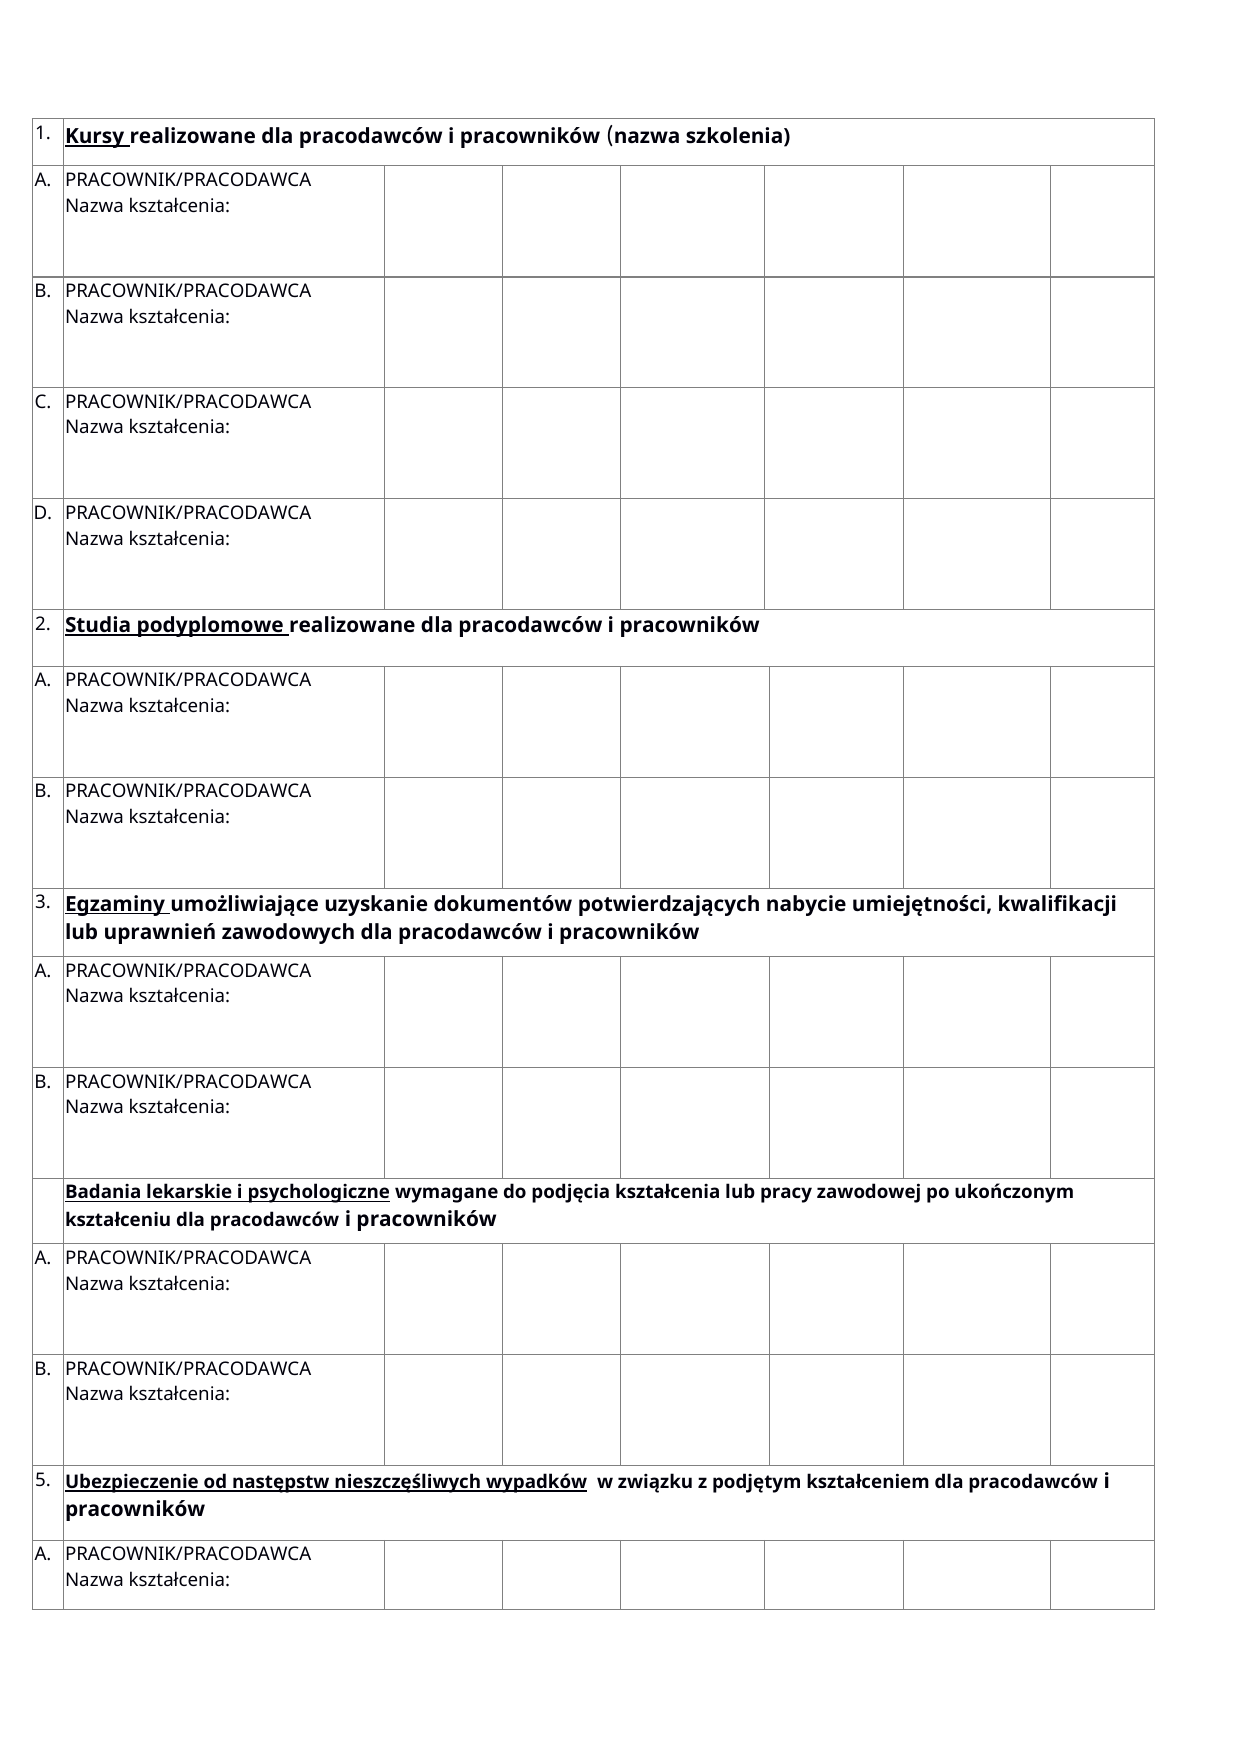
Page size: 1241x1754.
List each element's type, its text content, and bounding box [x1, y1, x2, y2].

table_cell [904, 1355, 1050, 1465]
table_cell [770, 1355, 903, 1465]
table_cell [1051, 388, 1154, 498]
table_cell C. [33, 388, 63, 498]
table_cell PRACOWNIK/PRACODAWCA Nazwa kształcenia: [64, 957, 384, 1067]
table_cell [904, 957, 1050, 1067]
table_cell [1051, 957, 1154, 1067]
table_cell [904, 778, 1050, 888]
table_cell PRACOWNIK/PRACODAWCA Nazwa kształcenia: [64, 166, 384, 276]
table_cell [1051, 667, 1154, 777]
table_cell [621, 1355, 769, 1465]
table_cell [621, 667, 769, 777]
table_cell [503, 1244, 620, 1354]
table_cell B. [33, 778, 63, 888]
table_cell [503, 1541, 620, 1608]
table_cell [770, 1244, 903, 1354]
table_cell B. [33, 1068, 63, 1178]
table_cell [770, 1068, 903, 1178]
table_cell [503, 957, 620, 1067]
table_cell A. [33, 667, 63, 777]
table_cell 5. [33, 1466, 63, 1540]
table_cell [503, 388, 620, 498]
table_cell Badania lekarskie i psychologiczne wymagane do podjęcia kształcenia lub pracy zawodowej po ukończonym kształceniu dla pracodawców i pracowników [64, 1179, 1154, 1243]
table_cell [385, 499, 502, 609]
table_cell [770, 778, 903, 888]
table_cell [503, 778, 620, 888]
table_cell [503, 166, 620, 276]
table_cell [621, 166, 764, 276]
table_cell A. [33, 1541, 63, 1608]
table_cell [385, 957, 502, 1067]
table_cell [765, 499, 903, 609]
table_cell [1051, 1541, 1154, 1608]
table_cell PRACOWNIK/PRACODAWCA Nazwa kształcenia: [64, 667, 384, 777]
table_cell [385, 166, 502, 276]
table_cell D. [33, 499, 63, 609]
table_cell [621, 499, 764, 609]
table_cell [1051, 1244, 1154, 1354]
table_cell [621, 388, 764, 498]
table_cell [621, 1541, 764, 1608]
table_cell [385, 1541, 502, 1608]
table_cell A. [33, 166, 63, 276]
table_cell [1051, 499, 1154, 609]
table_cell [904, 667, 1050, 777]
table_cell PRACOWNIK/PRACODAWCA Nazwa kształcenia: [64, 388, 384, 498]
table_cell [904, 388, 1050, 498]
table_cell [904, 499, 1050, 609]
table_cell [1051, 778, 1154, 888]
table_cell [765, 278, 903, 387]
table_cell [385, 667, 502, 777]
table_cell [1051, 1068, 1154, 1178]
table_cell PRACOWNIK/PRACODAWCA Nazwa kształcenia: [64, 278, 384, 387]
table_cell [385, 1355, 502, 1465]
table_cell Egzaminy umożliwiające uzyskanie dokumentów potwierdzających nabycie umiejętności, kwalifikacji lub uprawnień zawodowych dla pracodawców i pracowników [64, 889, 1154, 956]
table_cell [765, 1541, 903, 1608]
table_cell [503, 1355, 620, 1465]
table_cell Studia podyplomowe realizowane dla pracodawców i pracowników [64, 610, 1154, 666]
table_cell [503, 499, 620, 609]
table_cell A. [33, 1244, 63, 1354]
table_cell [1051, 278, 1154, 387]
table_cell 1. [33, 119, 63, 165]
table_cell [385, 1244, 502, 1354]
table_cell Kursy realizowane dla pracodawców i pracowników (nazwa szkolenia) [64, 119, 1154, 165]
table_cell [904, 1068, 1050, 1178]
table_cell [385, 778, 502, 888]
table_cell [770, 957, 903, 1067]
table_cell [904, 1244, 1050, 1354]
table_cell [621, 278, 764, 387]
table_cell [904, 166, 1050, 276]
table_cell [385, 278, 502, 387]
table_cell [621, 957, 769, 1067]
table_cell [385, 388, 502, 498]
table_cell [503, 1068, 620, 1178]
table_cell [503, 278, 620, 387]
table_cell [503, 667, 620, 777]
table_cell [904, 278, 1050, 387]
table_cell [385, 1068, 502, 1178]
table_cell PRACOWNIK/PRACODAWCA Nazwa kształcenia: [64, 1541, 384, 1608]
table_cell PRACOWNIK/PRACODAWCA Nazwa kształcenia: [64, 1068, 384, 1178]
table_cell [1051, 1355, 1154, 1465]
table_cell PRACOWNIK/PRACODAWCA Nazwa kształcenia: [64, 1355, 384, 1465]
table_cell [621, 778, 769, 888]
table_cell PRACOWNIK/PRACODAWCA Nazwa kształcenia: [64, 778, 384, 888]
table_cell PRACOWNIK/PRACODAWCA Nazwa kształcenia: [64, 499, 384, 609]
table_cell PRACOWNIK/PRACODAWCA Nazwa kształcenia: [64, 1244, 384, 1354]
table_cell B. [33, 278, 63, 387]
table_cell [765, 166, 903, 276]
table_cell B. [33, 1355, 63, 1465]
table_cell A. [33, 957, 63, 1067]
table_cell Ubezpieczenie od następstw nieszczęśliwych wypadków w związku z podjętym kształceniem dla pracodawców i pracowników [64, 1466, 1154, 1540]
table_cell [1051, 166, 1154, 276]
table_cell 3. [33, 889, 63, 956]
table_cell [33, 1179, 63, 1243]
table_cell 2. [33, 610, 63, 666]
table_cell [765, 388, 903, 498]
table_cell [904, 1541, 1050, 1608]
table_cell [770, 667, 903, 777]
table_cell [621, 1068, 769, 1178]
table_cell [621, 1244, 769, 1354]
